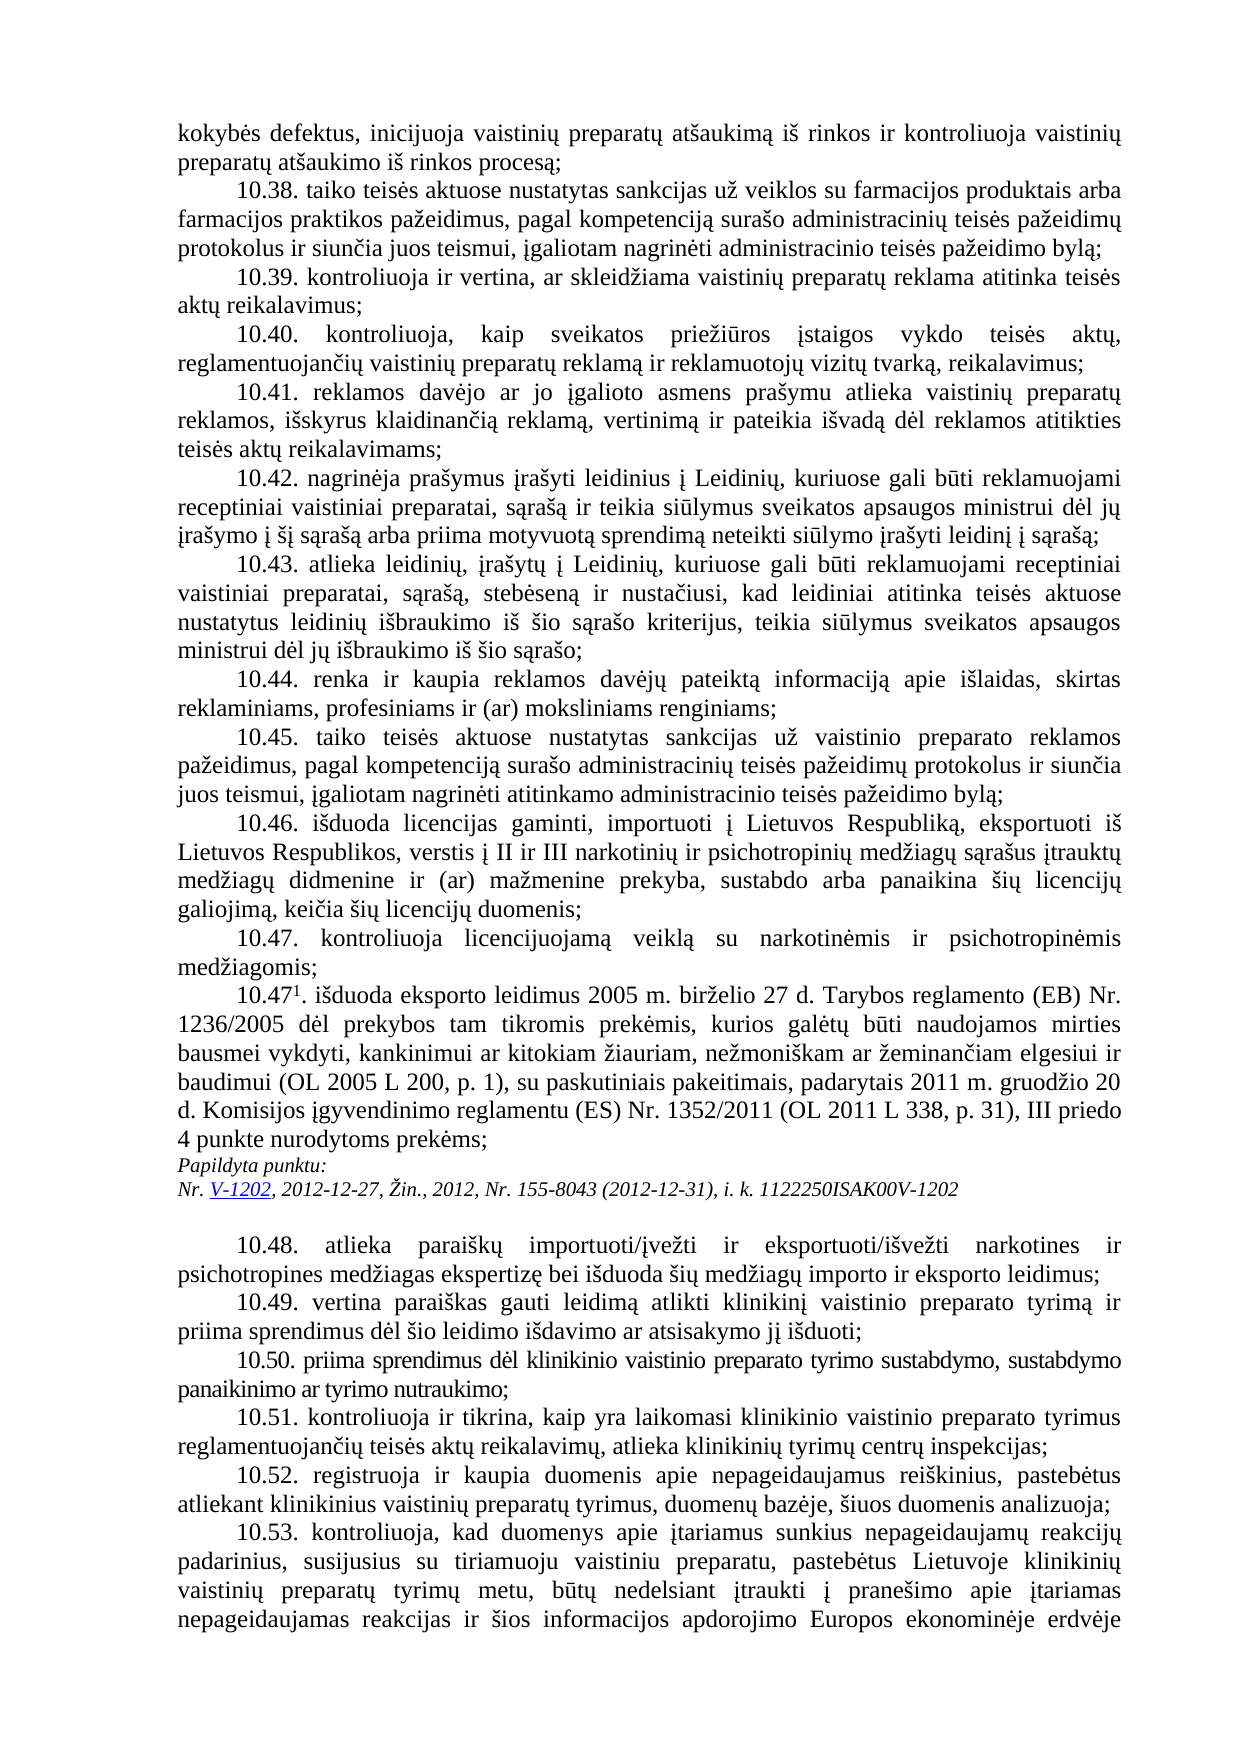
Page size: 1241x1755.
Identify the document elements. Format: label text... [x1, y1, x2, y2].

text 10.51. kontroliuoja ir tikrina, kaip yra laikomasi klinikinio vaistinio preparato tyrimus reglamentuojančių teisės aktų reikalavimų, atlieka klinikinių tyrimų centrų inspekcijas; [177, 1402, 1122, 1460]
text 10.41. reklamos davėjo ar jo įgalioto asmens prašymu atlieka vaistinių preparatų reklamos, išskyrus klaidinančią reklamą, vertinimą ir pateikia išvadą dėl reklamos atitikties teisės aktų reikalavimams; [177, 377, 1122, 463]
text kokybės defektus, inicijuoja vaistinių preparatų atšaukimą iš rinkos ir kontroliuoja vaistinių preparatų atšaukimo iš rinkos procesą; [177, 118, 1122, 176]
text 10.45. taiko teisės aktuose nustatytas sankcijas už vaistinio preparato reklamos pažeidimus, pagal kompetenciją surašo administracinių teisės pažeidimų protokolus ir siunčia juos teismui, įgaliotam nagrinėti atitinkamo administracinio teisės pažeidimo bylą; [177, 722, 1122, 808]
text 10.42. nagrinėja prašymus įrašyti leidinius į Leidinių, kuriuose gali būti reklamuojami receptiniai vaistiniai preparatai, sąrašą ir teikia siūlymus sveikatos apsaugos ministrui dėl jų įrašymo į šį sąrašą arba priima motyvuotą sprendimą neteikti siūlymo įrašyti leidinį į sąrašą; [177, 463, 1122, 549]
text 10.471. išduoda eksporto leidimus 2005 m. birželio 27 d. Tarybos reglamento (EB) Nr. 1236/2005 dėl prekybos tam tikromis prekėmis, kurios galėtų būti naudojamos mirties bausmei vykdyti, kankinimui ar kitokiam žiauriam, nežmoniškam ar žeminančiam elgesiui ir baudimui (OL 2005 L 200, p. 1), su paskutiniais pakeitimais, padarytais 2011 m. gruodžio 20 d. Komisijos įgyvendinimo reglamentu (ES) Nr. 1352/2011 (OL 2011 L 338, p. 31), III priedo 4 punkte nurodytoms prekėms; [177, 981, 1122, 1153]
text 10.44. renka ir kaupia reklamos davėjų pateiktą informaciją apie išlaidas, skirtas reklaminiams, profesiniams ir (ar) moksliniams renginiams; [177, 664, 1122, 722]
text 10.49. vertina paraiškas gauti leidimą atlikti klinikinį vaistinio preparato tyrimą ir priima sprendimus dėl šio leidimo išdavimo ar atsisakymo jį išduoti; [177, 1287, 1122, 1345]
text Nr. V-1202, 2012-12-27, Žin., 2012, Nr. 155-8043 (2012-12-31), i. k. 1122250ISAK00V-1202 [177, 1177, 1122, 1201]
text 10.53. kontroliuoja, kad duomenys apie įtariamus sunkius nepageidaujamų reakcijų padarinius, susijusius su tiriamuoju vaistiniu preparatu, pastebėtus Lietuvoje klinikinių vaistinių preparatų tyrimų metu, būtų nedelsiant įtraukti į pranešimo apie įtariamas nepageidaujamas reakcijas ir šios informacijos apdorojimo Europos ekonominėje erdvėje [177, 1517, 1122, 1632]
text 10.43. atlieka leidinių, įrašytų į Leidinių, kuriuose gali būti reklamuojami receptiniai vaistiniai preparatai, sąrašą, stebėseną ir nustačiusi, kad leidiniai atitinka teisės aktuose nustatytus leidinių išbraukimo iš šio sąrašo kriterijus, teikia siūlymus sveikatos apsaugos ministrui dėl jų išbraukimo iš šio sąrašo; [177, 549, 1122, 664]
text 10.38. taiko teisės aktuose nustatytas sankcijas už veiklos su farmacijos produktais arba farmacijos praktikos pažeidimus, pagal kompetenciją surašo administracinių teisės pažeidimų protokolus ir siunčia juos teismui, įgaliotam nagrinėti administracinio teisės pažeidimo bylą; [177, 176, 1122, 262]
text 10.40. kontroliuoja, kaip sveikatos priežiūros įstaigos vykdo teisės aktų, reglamentuojančių vaistinių preparatų reklamą ir reklamuotojų vizitų tvarką, reikalavimus; [177, 319, 1122, 377]
text 10.48. atlieka paraiškų importuoti/įvežti ir eksportuoti/išvežti narkotines ir psichotropines medžiagas ekspertizę bei išduoda šių medžiagų importo ir eksporto leidimus; [177, 1230, 1122, 1287]
text 10.46. išduoda licencijas gaminti, importuoti į Lietuvos Respubliką, eksportuoti iš Lietuvos Respublikos, verstis į II ir III narkotinių ir psichotropinių medžiagų sąrašus įtrauktų medžiagų didmenine ir (ar) mažmenine prekyba, sustabdo arba panaikina šių licencijų galiojimą, keičia šių licencijų duomenis; [177, 808, 1122, 923]
text 10.47. kontroliuoja licencijuojamą veiklą su narkotinėmis ir psichotropinėmis medžiagomis; [177, 923, 1122, 981]
text 10.39. kontroliuoja ir vertina, ar skleidžiama vaistinių preparatų reklama atitinka teisės aktų reikalavimus; [177, 262, 1122, 319]
text 10.50. priima sprendimus dėl klinikinio vaistinio preparato tyrimo sustabdymo, sustabdymo panaikinimo ar tyrimo nutraukimo; [177, 1345, 1122, 1402]
text 10.52. registruoja ir kaupia duomenis apie nepageidaujamus reiškinius, pastebėtus atliekant klinikinius vaistinių preparatų tyrimus, duomenų bazėje, šiuos duomenis analizuoja; [177, 1460, 1122, 1517]
text Papildyta punktu: [177, 1153, 1122, 1177]
